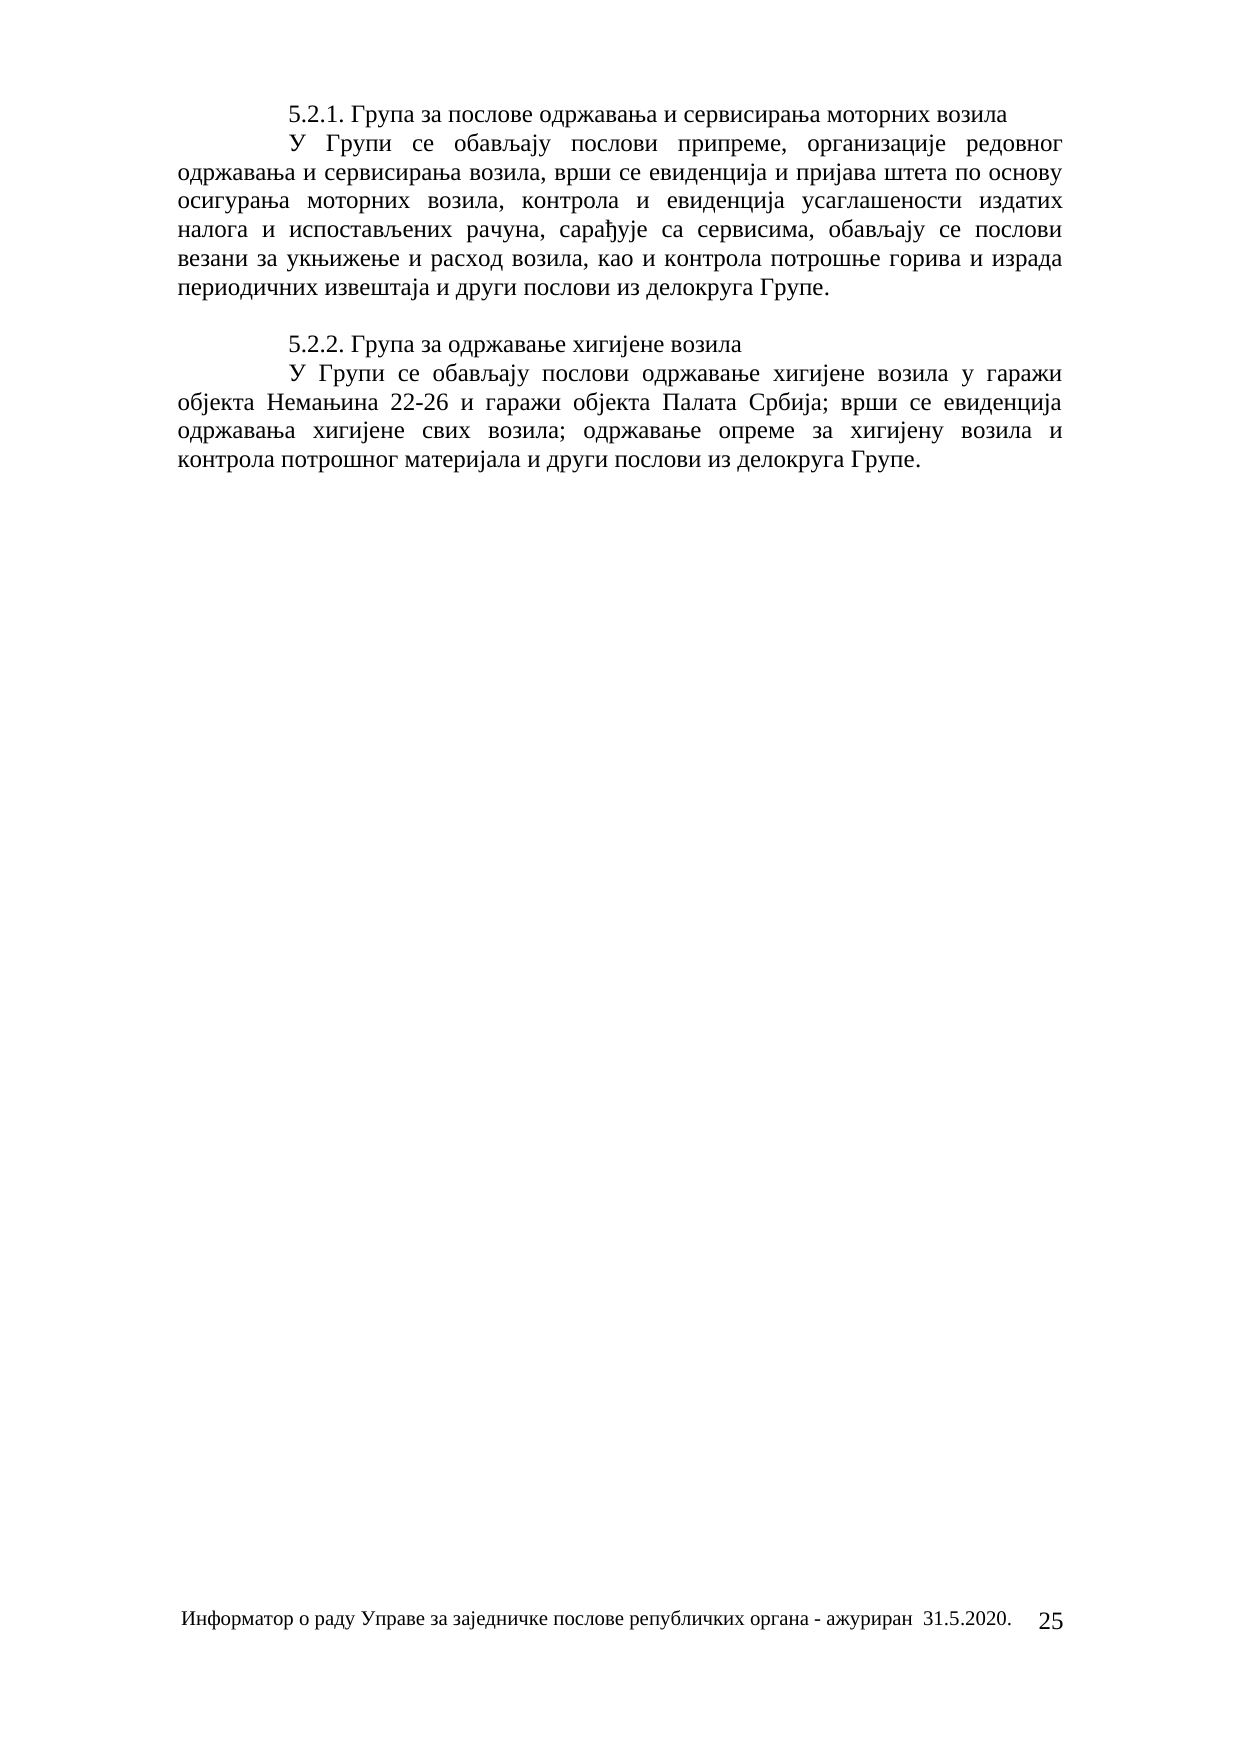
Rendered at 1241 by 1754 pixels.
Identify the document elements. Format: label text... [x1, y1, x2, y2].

text У Групи се обављају послови припреме, организације редовног одржавања и сервисирања возила, врши се евиденција и пријава штета по основу осигурања моторних возила, контрола и евиденција усаглашености издатих налога и испостављених рачуна, сарађује са сервисима, обављају се послови везани за укњижење и расход возила, као и контрола потрошње горива и израда периодичних извештаја и други послови из делокруга Групе. [177, 128, 1063, 300]
text 5.2.2. Група за одржавање хигијене возила [177, 329, 1063, 358]
text У Групи се обављају послови одржавање хигијене возила у гаражи објекта Немањина 22-26 и гаражи објекта Палата Србија; врши се евиденција одржавања хигијене свих возила; одржавање опреме за хигијену возила и контрола потрошног материјала и други послови из делокруга Групе. [177, 358, 1063, 473]
text 5.2.1. Група за послове одржавањa и сервисирања моторних возила [177, 99, 1063, 128]
